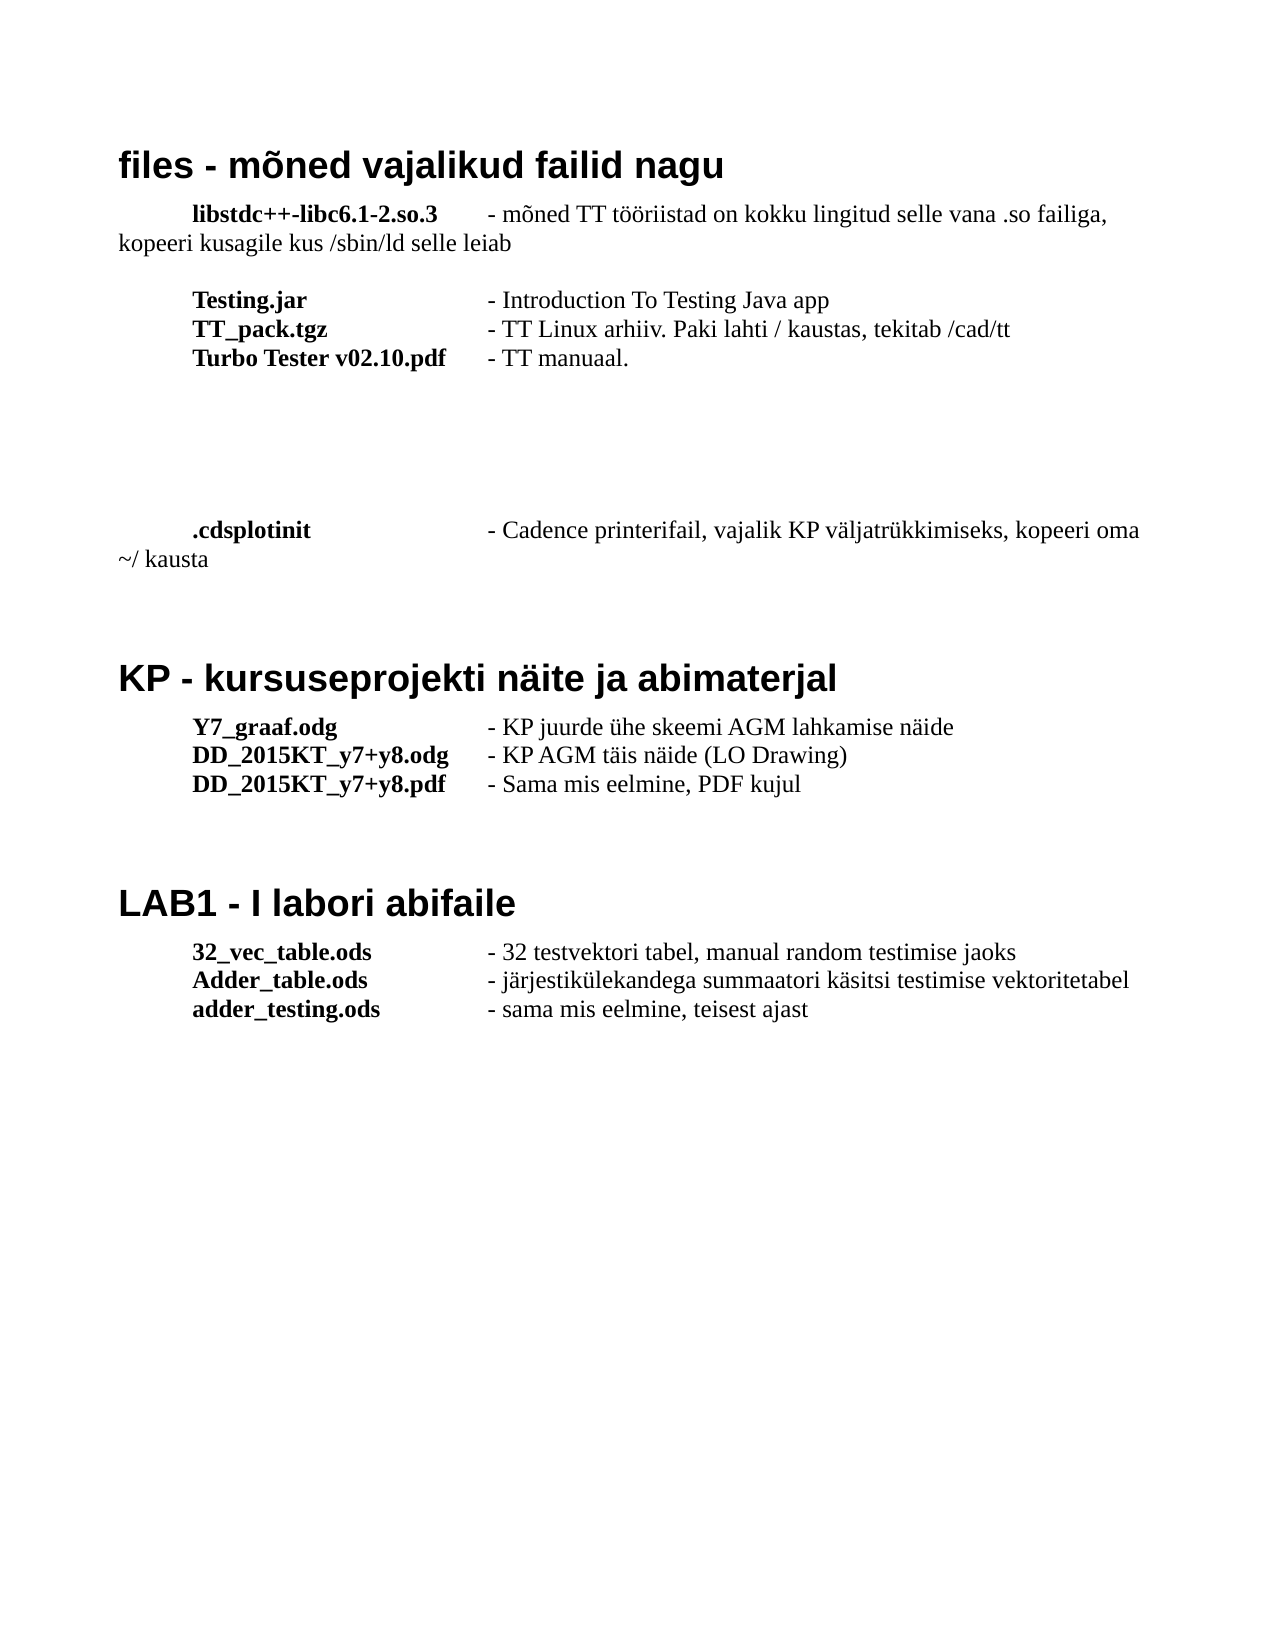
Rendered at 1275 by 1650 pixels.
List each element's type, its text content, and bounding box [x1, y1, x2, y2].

text DD_2015KT_y7+y8.pdf - Sama mis eelmine, PDF kujul [118, 769, 1157, 798]
text adder_testing.ods - sama mis eelmine, teisest ajast [118, 994, 1157, 1023]
subtitle LAB1 - I labori abifaile [118, 880, 1157, 924]
text Y7_graaf.odg - KP juurde ühe skeemi AGM lahkamise näide [118, 712, 1157, 740]
subtitle KP - kursuseprojekti näite ja abimaterjal [118, 656, 1157, 699]
text libstdc++-libc6.1-2.so.3 - mõned TT tööriistad on kokku lingitud selle vana .so failiga, kopeeri kusagile kus /sbin/ld selle leiab [118, 199, 1157, 257]
text 32_vec_table.ods - 32 testvektori tabel, manual random testimise jaoks [118, 937, 1157, 965]
text .cdsplotinit - Cadence printerifail, vajalik KP väljatrükkimiseks, kopeeri oma ~/ kausta [118, 516, 1157, 573]
subtitle files - mõned vajalikud failid nagu [118, 143, 1157, 187]
text Testing.jar - Introduction To Testing Java app [118, 286, 1157, 314]
text TT_pack.tgz - TT Linux arhiiv. Paki lahti / kaustas, tekitab /cad/tt [118, 314, 1157, 343]
text Adder_table.ods - järjestikülekandega summaatori käsitsi testimise vektoritetabel [118, 965, 1157, 994]
text DD_2015KT_y7+y8.odg - KP AGM täis näide (LO Drawing) [118, 740, 1157, 769]
text Turbo Tester v02.10.pdf - TT manuaal. [118, 343, 1157, 372]
